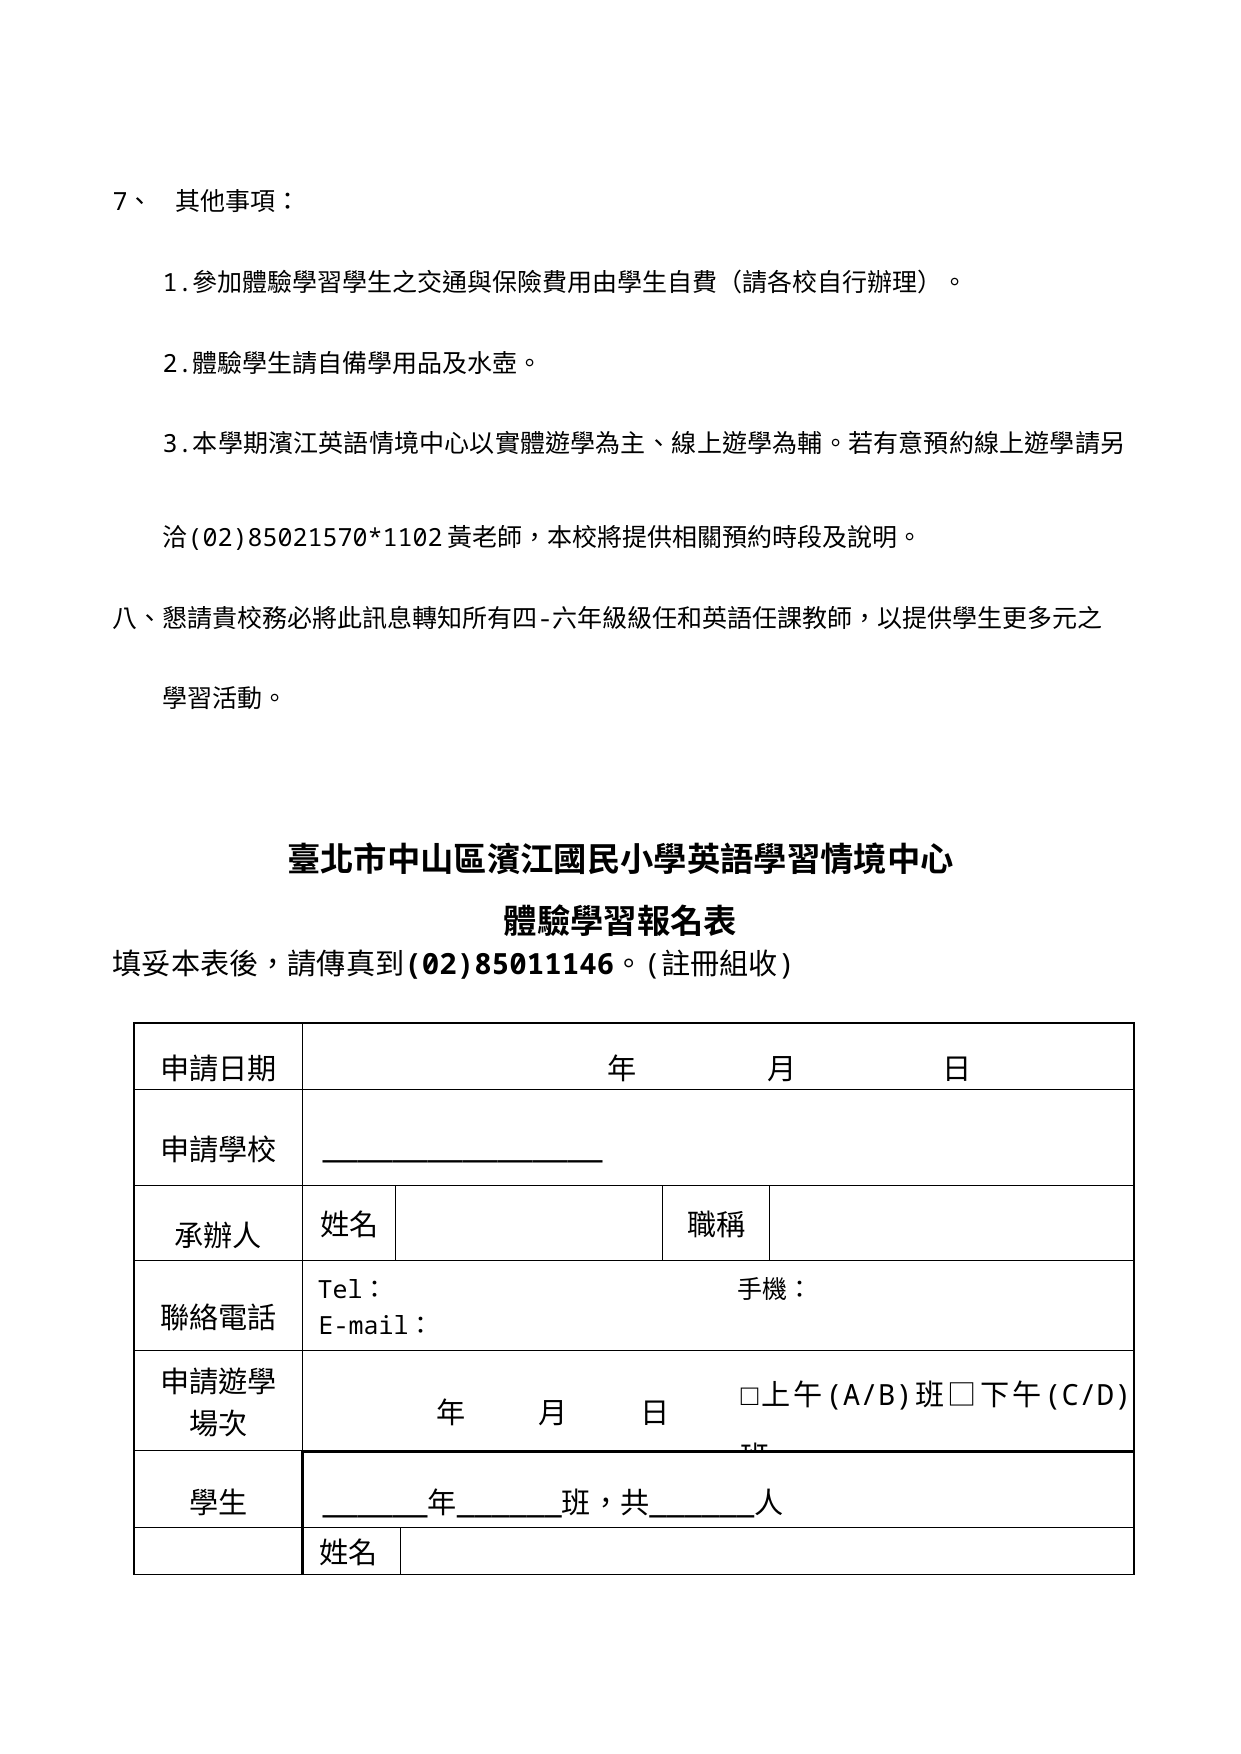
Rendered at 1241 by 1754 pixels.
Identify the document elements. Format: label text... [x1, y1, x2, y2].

table_cell 職稱 [663, 1186, 769, 1260]
table_header 申請日期 [135, 1024, 302, 1088]
table_cell 申請學校 [135, 1090, 302, 1185]
table_cell [396, 1186, 662, 1260]
table_cell 學生 [135, 1451, 301, 1527]
table_cell ______年______班，共______人 [304, 1453, 1133, 1527]
table_cell 承辦人 [135, 1186, 302, 1260]
text 2.體驗學生請自備學用品及水壺。 [162, 319, 1128, 382]
table_cell 姓名 [304, 1528, 400, 1574]
table_cell [770, 1186, 1133, 1260]
table_header 年 月 日 [303, 1024, 1133, 1088]
table_cell □上午(A/B)班□下午(C/D)班 [738, 1351, 1133, 1450]
text 學習活動。 [112, 655, 1128, 718]
text 八、懇請貴校務必將此訊息轉知所有四-六年級級任和英語任課教師，以提供學生更多元之 [112, 574, 1128, 637]
table_cell 聯絡電話 [135, 1261, 302, 1350]
table_cell 申請遊學 場次 [135, 1351, 302, 1450]
table_cell ________________ [303, 1090, 1133, 1185]
text 3.本學期濱江英語情境中心以實體遊學為主、線上遊學為輔。若有意預約線上遊學請另洽(02)85021570*1102黃老師，本校將提供相關預約時段及說明。 [162, 400, 1128, 556]
table_cell 年 月 日 [303, 1351, 738, 1450]
table_cell Tel： 手機： E-mail： [303, 1261, 1133, 1350]
text 1.參加體驗學習學生之交通與保險費用由學生自費（請各校自行辦理）。 [162, 239, 1128, 301]
table_cell 帶隊老師 [135, 1528, 301, 1574]
list 其他事項： [112, 158, 1128, 221]
text 填妥本表後，請傳真到(02)85011146。(註冊組收) [112, 940, 1128, 983]
table_cell [401, 1528, 1133, 1574]
table_cell 姓名 [303, 1186, 395, 1260]
text 臺北市中山區濱江國民小學英語學習情境中心 [112, 815, 1128, 878]
text 體驗學習報名表 [112, 878, 1128, 940]
